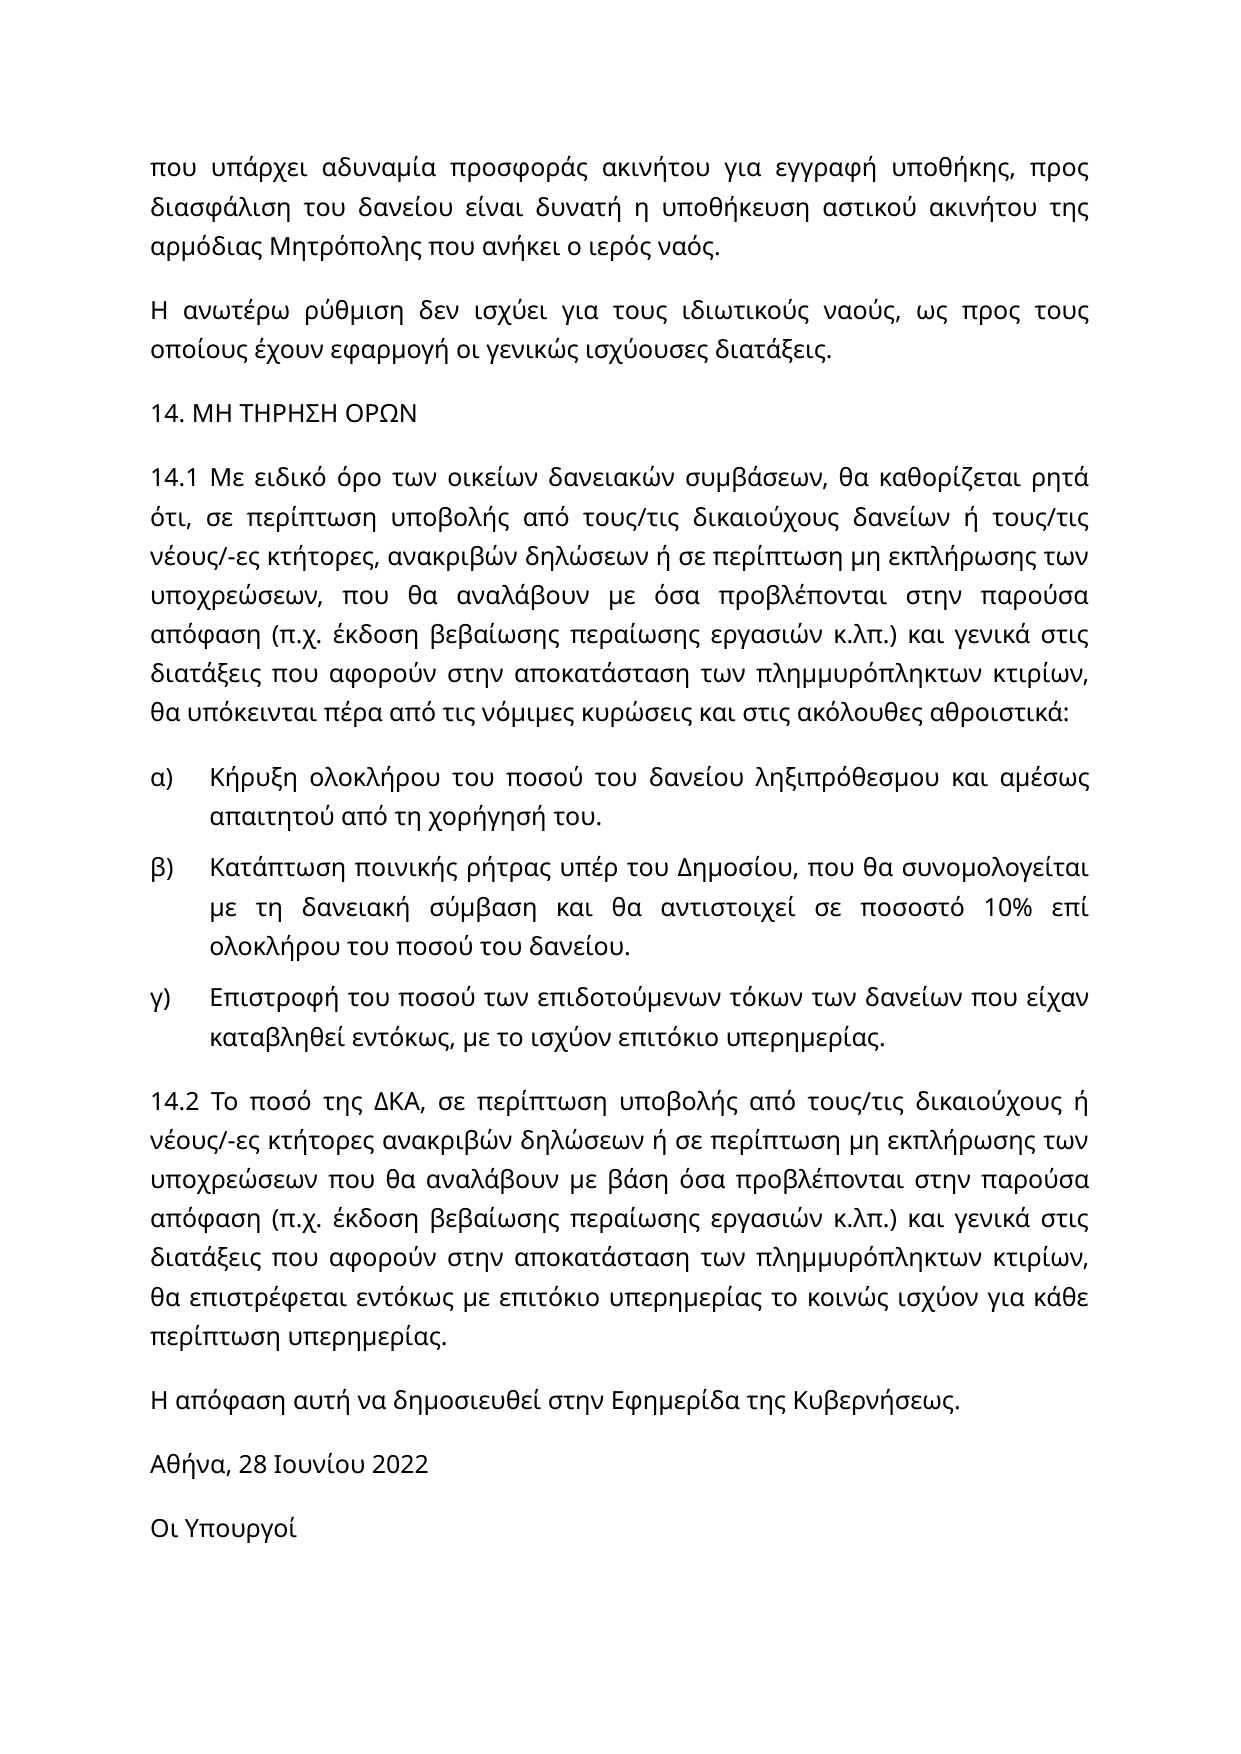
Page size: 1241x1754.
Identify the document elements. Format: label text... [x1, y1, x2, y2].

text Οι Υπουργοί [150, 1511, 1090, 1545]
text 14.1 Με ειδικό όρο των οικείων δανειακών συμβάσεων, θα καθορίζεται ρητά ότι, σε περίπτωση υποβολής από τους/τις δικαιούχους δανείων ή τους/τις νέους/-ες κτήτορες, ανακριβών δηλώσεων ή σε περίπτωση μη εκπλήρωσης των υποχρεώσεων, που θα αναλάβουν με όσα προβλέπονται στην παρούσα απόφαση (π.χ. έκδοση βεβαίωσης περαίωσης εργασιών κ.λπ.) και γενικά στις διατάξεις που αφορούν στην αποκατάσταση των πλημμυρόπληκτων κτιρίων, θα υπόκεινται πέρα από τις νόμιμες κυρώσεις και στις ακόλουθες αθροιστικά: [150, 460, 1090, 729]
text 14. ΜΗ ΤΗΡΗΣΗ ΟΡΩΝ [150, 396, 1090, 430]
list β) Κατάπτωση ποινικής ρήτρας υπέρ του Δημοσίου, που θα συνομολογείται με τη δανειακή σύμβαση και θα αντιστοιχεί σε ποσοστό 10% επί ολοκλήρου του ποσού του δανείου. [150, 850, 1090, 962]
list γ) Επιστροφή του ποσού των επιδοτούμενων τόκων των δανείων που είχαν καταβληθεί εντόκως, με το ισχύον επιτόκιο υπερημερίας. [150, 980, 1090, 1053]
text Η απόφαση αυτή να δημοσιευθεί στην Εφημερίδα της Κυβερνήσεως. [150, 1382, 1090, 1417]
text που υπάρχει αδυναμία προσφοράς ακινήτου για εγγραφή υποθήκης, προς διασφάλιση του δανείου είναι δυνατή η υποθήκευση αστικού ακινήτου της αρμόδιας Μητρόπολης που ανήκει ο ιερός ναός. [150, 150, 1090, 262]
text 14.2 Το ποσό της ΔΚΑ, σε περίπτωση υποβολής από τους/τις δικαιούχους ή νέους/-ες κτήτορες ανακριβών δηλώσεων ή σε περίπτωση μη εκπλήρωσης των υποχρεώσεων που θα αναλάβουν με βάση όσα προβλέπονται στην παρούσα απόφαση (π.χ. έκδοση βεβαίωσης περαίωσης εργασιών κ.λπ.) και γενικά στις διατάξεις που αφορούν στην αποκατάσταση των πλημμυρόπληκτων κτιρίων, θα επιστρέφεται εντόκως με επιτόκιο υπερημερίας το κοινώς ισχύον για κάθε περίπτωση υπερημερίας. [150, 1083, 1090, 1352]
list α) Κήρυξη ολοκλήρου του ποσού του δανείου ληξιπρόθεσμου και αμέσως απαιτητού από τη χορήγησή του. [150, 759, 1090, 832]
text Η ανωτέρω ρύθμιση δεν ισχύει για τους ιδιωτικούς ναούς, ως προς τους οποίους έχουν εφαρμογή οι γενικώς ισχύουσες διατάξεις. [150, 292, 1090, 366]
text Αθήνα, 28 Ιουνίου 2022 [150, 1447, 1090, 1481]
